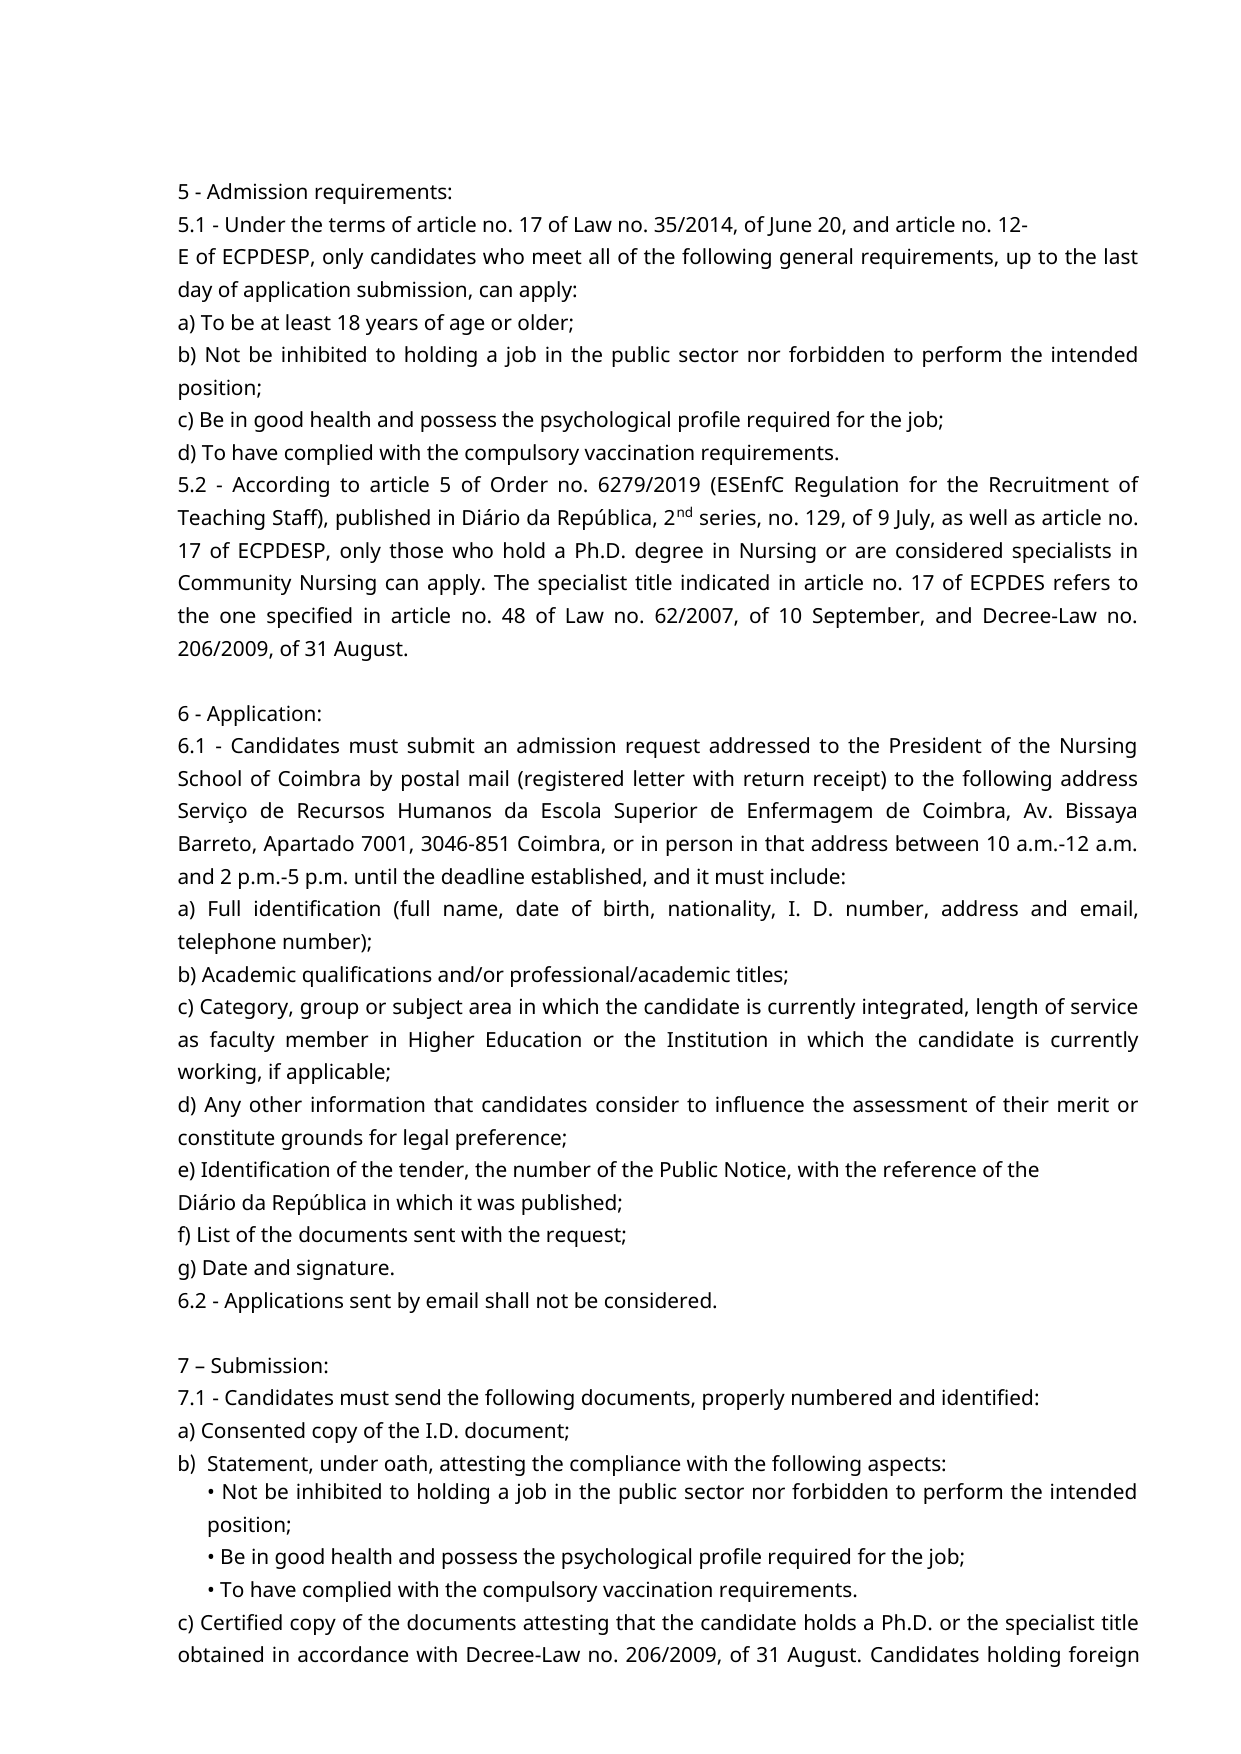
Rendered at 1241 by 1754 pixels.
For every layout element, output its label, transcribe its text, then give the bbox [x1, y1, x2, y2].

text 6 - Application: [177, 699, 1140, 727]
text 5 - Admission requirements: [177, 177, 1140, 206]
text Diário da República in which it was published; [177, 1188, 1140, 1216]
text c) Certified copy of the documents attesting that the candidate holds a Ph.D. or the specialist title obtained in accordance with Decree-Law no. 206/2009, of 31 August. Candidates holding foreign [177, 1608, 1140, 1669]
text d) Any other information that candidates consider to influence the assessment of their merit or constitute grounds for legal preference; [177, 1090, 1140, 1151]
text • Not be inhibited to holding a job in the public sector nor forbidden to perform the intended position; [207, 1477, 1140, 1538]
text b) Not be inhibited to holding a job in the public sector nor forbidden to perform the intended position; [177, 340, 1140, 401]
text a) To be at least 18 years of age or older; [177, 308, 1140, 336]
text a) Full identification (full name, date of birth, nationality, I. D. number, address and email, telephone number); [177, 894, 1140, 956]
list Statement, under oath, attesting the compliance with the following aspects: [177, 1449, 1140, 1477]
text e) Identification of the tender, the number of the Public Notice, with the reference of the [177, 1155, 1140, 1184]
text c) Category, group or subject area in which the candidate is currently integrated, length of service as faculty member in Higher Education or the Institution in which the candidate is currently working, if applicable; [177, 992, 1140, 1086]
text g) Date and signature. [177, 1253, 1140, 1282]
text 5.2 - According to article 5 of Order no. 6279/2019 (ESEnfC Regulation for the Recruitment of Teaching Staff), published in Diário da República, 2nd series, no. 129, of 9 July, as well as article no. 17 of ECPDESP, only those who hold a Ph.D. degree in Nursing or are considered specialists in Community Nursing can apply. The specialist title indicated in article no. 17 of ECPDES refers to the one specified in article no. 48 of Law no. 62/2007, of 10 September, and Decree-Law no. 206/2009, of 31 August. [177, 471, 1140, 662]
text f) List of the documents sent with the request; [177, 1221, 1140, 1249]
text • Be in good health and possess the psychological profile required for the job; [207, 1542, 1140, 1571]
text E of ECPDESP, only candidates who meet all of the following general requirements, up to the last day of application submission, can apply: [177, 242, 1140, 303]
text c) Be in good health and possess the psychological profile required for the job; [177, 405, 1140, 434]
text a) Consented copy of the I.D. document; [177, 1416, 1140, 1444]
text 7 – Submission: [177, 1351, 1140, 1379]
text 5.1 - Under the terms of article no. 17 of Law no. 35/2014, of June 20, and article no. 12- [177, 210, 1140, 238]
text 7.1 - Candidates must send the following documents, properly numbered and identified: [177, 1383, 1140, 1412]
text 6.1 - Candidates must submit an admission request addressed to the President of the Nursing School of Coimbra by postal mail (registered letter with return receipt) to the following address Serviço de Recursos Humanos da Escola Superior de Enfermagem de Coimbra, Av. Bissaya Barreto, Apartado 7001, 3046-851 Coimbra, or in person in that address between 10 a.m.-12 a.m. and 2 p.m.-5 p.m. until the deadline established, and it must include: [177, 731, 1140, 890]
text • To have complied with the compulsory vaccination requirements. [207, 1575, 1140, 1603]
text d) To have complied with the compulsory vaccination requirements. [177, 438, 1140, 466]
text 6.2 - Applications sent by email shall not be considered. [177, 1286, 1140, 1314]
text b) Academic qualifications and/or professional/academic titles; [177, 960, 1140, 988]
